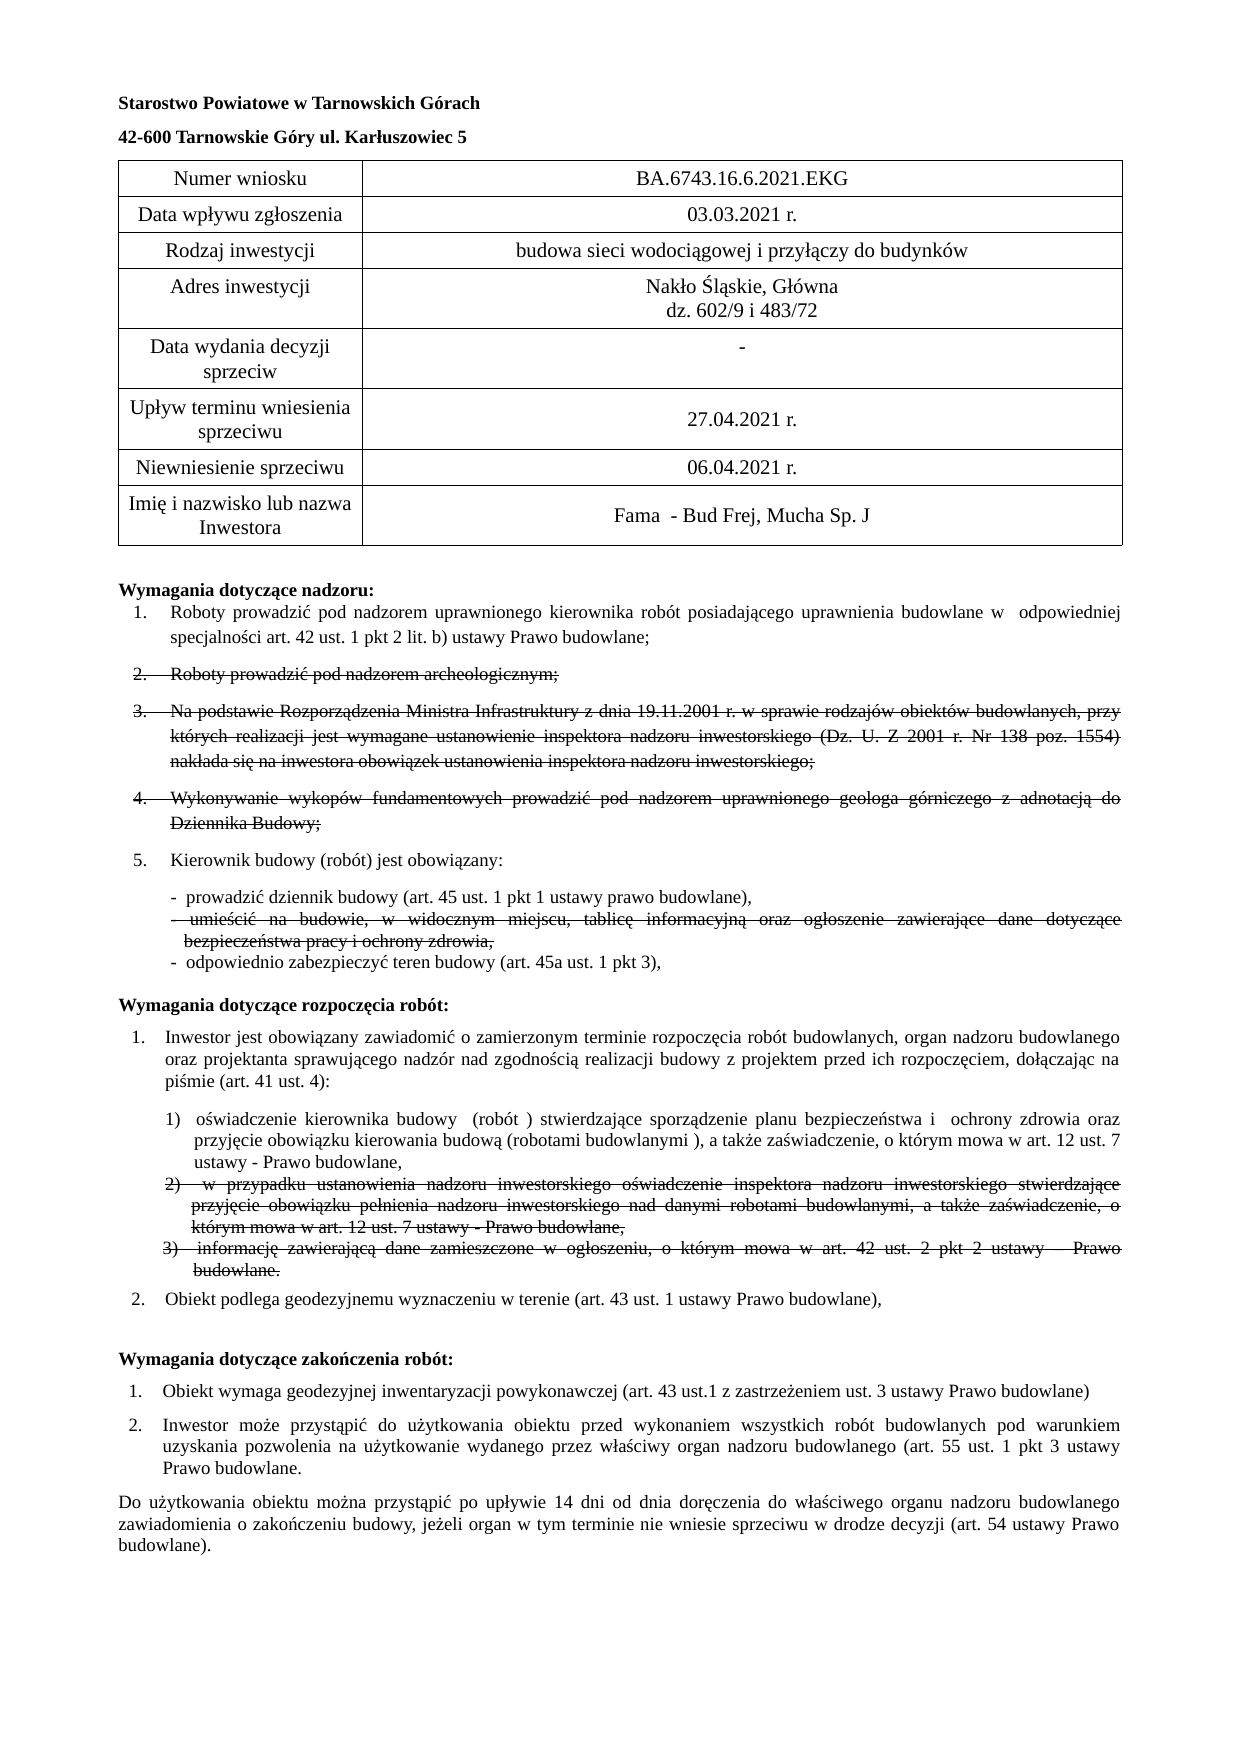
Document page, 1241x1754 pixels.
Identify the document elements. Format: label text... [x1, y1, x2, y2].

text 3) informację zawierającą dane zamieszczone w ogłoszeniu, o którym mowa w art. 42 ust. 2 pkt 2 ustawy – Prawo budowlane. [162, 1250, 1122, 1280]
text - prowadzić dziennik budowy (art. 45 ust. 1 pkt 1 ustawy prawo budowlane), [170, 886, 1122, 908]
table_cell budowa sieci wodociągowej i przyłączy do budynków [363, 233, 1122, 268]
text 1) oświadczenie kierownika budowy (robót ) stwierdzające sporządzenie planu bezpieczeństwa i ochrony zdrowia oraz przyjęcie obowiązku kierowania budową (robotami budowlanymi ), a także zaświadczenie, o którym mowa w art. 12 ust. 7 ustawy - Prawo budowlane, [165, 1108, 1122, 1172]
text - umieścić na budowie, w widocznym miejscu, tablicę informacyjną oraz ogłoszenie zawierające dane dotyczące bezpieczeństwa pracy i ochrony zdrowia, [171, 908, 1122, 920]
text 2) w przypadku ustanowienia nadzoru inwestorskiego oświadczenie inspektora nadzoru inwestorskiego stwierdzające przyjęcie obowiązku pełnienia nadzoru inwestorskiego nad danymi robotami budowlanymi, a także zaświadczenie, o którym mowa w art. 12 ust. 7 ustawy - Prawo budowlane, [165, 1172, 1122, 1237]
table_cell 27.04.2021 r. [363, 389, 1122, 448]
list Obiekt podlega geodezyjnemu wyznaczeniu w terenie (art. 43 ust. 1 ustawy Prawo budowlane), [131, 1288, 1122, 1309]
text Do użytkowania obiektu można przystąpić po upływie 14 dni od dnia doręczenia do właściwego organu nadzoru budowlanego zawiadomienia o zakończeniu budowy, jeżeli organ w tym terminie nie wniesie sprzeciwu w drodze decyzji (art. 54 ustawy Prawo budowlane). [118, 1491, 1122, 1556]
table_cell Rodzaj inwestycji [119, 233, 362, 268]
text - umieścić na budowie, w widocznym miejscu, tablicę informacyjną oraz ogłoszenie zawierające dane dotyczące bezpieczeństwa pracy i ochrony zdrowia, [171, 921, 1122, 951]
table_cell Imię i nazwisko lub nazwa Inwestora [119, 486, 362, 544]
list Roboty prowadzić pod nadzorem archeologicznym; [133, 663, 1122, 684]
list Obiekt wymaga geodezyjnej inwentaryzacji powykonawczej (art. 43 ust.1 z zastrzeżeniem ust. 3 ustawy Prawo budowlane) [128, 1380, 1122, 1401]
table_cell Fama - Bud Frej, Mucha Sp. J [363, 486, 1122, 544]
text Wymagania dotyczące zakończenia robót: [118, 1347, 1122, 1369]
list Roboty prowadzić pod nadzorem uprawnionego kierownika robót posiadającego uprawnienia budowlane w odpowiedniej specjalności art. 42 ust. 1 pkt 2 lit. b) ustawy Prawo budowlane; [133, 601, 1122, 647]
text - odpowiednio zabezpieczyć teren budowy (art. 45a ust. 1 pkt 3), [170, 951, 1122, 973]
table_cell Niewniesienie sprzeciwu [119, 450, 362, 484]
list Na podstawie Rozporządzenia Ministra Infrastruktury z dnia 19.11.2001 r. w sprawie rodzajów obiektów budowlanych, przy których realizacji jest wymagane ustanowienie inspektora nadzoru inwestorskiego (Dz. U. Z 2001 r. Nr 138 poz. 1554) nakłada się na inwestora obowiązek ustanowienia inspektora nadzoru inwestorskiego; [133, 700, 1122, 771]
list Inwestor jest obowiązany zawiadomić o zamierzonym terminie rozpoczęcia robót budowlanych, organ nadzoru budowlanego oraz projektanta sprawującego nadzór nad zgodnością realizacji budowy z projektem przed ich rozpoczęciem, dołączając na piśmie (art. 41 ust. 4): [131, 1026, 1122, 1091]
table_cell 06.04.2021 r. [363, 450, 1122, 484]
table_cell 03.03.2021 r. [363, 197, 1122, 232]
text 42-600 Tarnowskie Góry ul. Karłuszowiec 5 [118, 126, 1122, 147]
table_cell Upływ terminu wniesienia sprzeciwu [119, 389, 362, 448]
table_header BA.6743.16.6.2021.EKG [363, 161, 1122, 196]
table_cell Data wydania decyzji sprzeciw [119, 329, 362, 388]
text Wymagania dotyczące nadzoru: [118, 579, 1122, 601]
table_cell Adres inwestycji [119, 269, 362, 328]
list Wykonywanie wykopów fundamentowych prowadzić pod nadzorem uprawnionego geologa górniczego z adnotacją do Dziennika Budowy; [133, 787, 1122, 833]
text Starostwo Powiatowe w Tarnowskich Górach [118, 92, 1122, 113]
list Kierownik budowy (robót) jest obowiązany: [133, 849, 1122, 871]
table_cell - [363, 329, 1122, 388]
list Inwestor może przystąpić do użytkowania obiektu przed wykonaniem wszystkich robót budowlanych pod warunkiem uzyskania pozwolenia na użytkowanie wydanego przez właściwy organ nadzoru budowlanego (art. 55 ust. 1 pkt 3 ustawy Prawo budowlane. [128, 1414, 1122, 1478]
table_cell Data wpływu zgłoszenia [119, 197, 362, 232]
table_header Numer wniosku [119, 161, 362, 196]
table_cell Nakło Śląskie, Główna dz. 602/9 i 483/72 [363, 269, 1122, 328]
text 3) informację zawierającą dane zamieszczone w ogłoszeniu, o którym mowa w art. 42 ust. 2 pkt 2 ustawy – Prawo budowlane. [162, 1237, 1122, 1249]
text Wymagania dotyczące rozpoczęcia robót: [118, 994, 1122, 1016]
